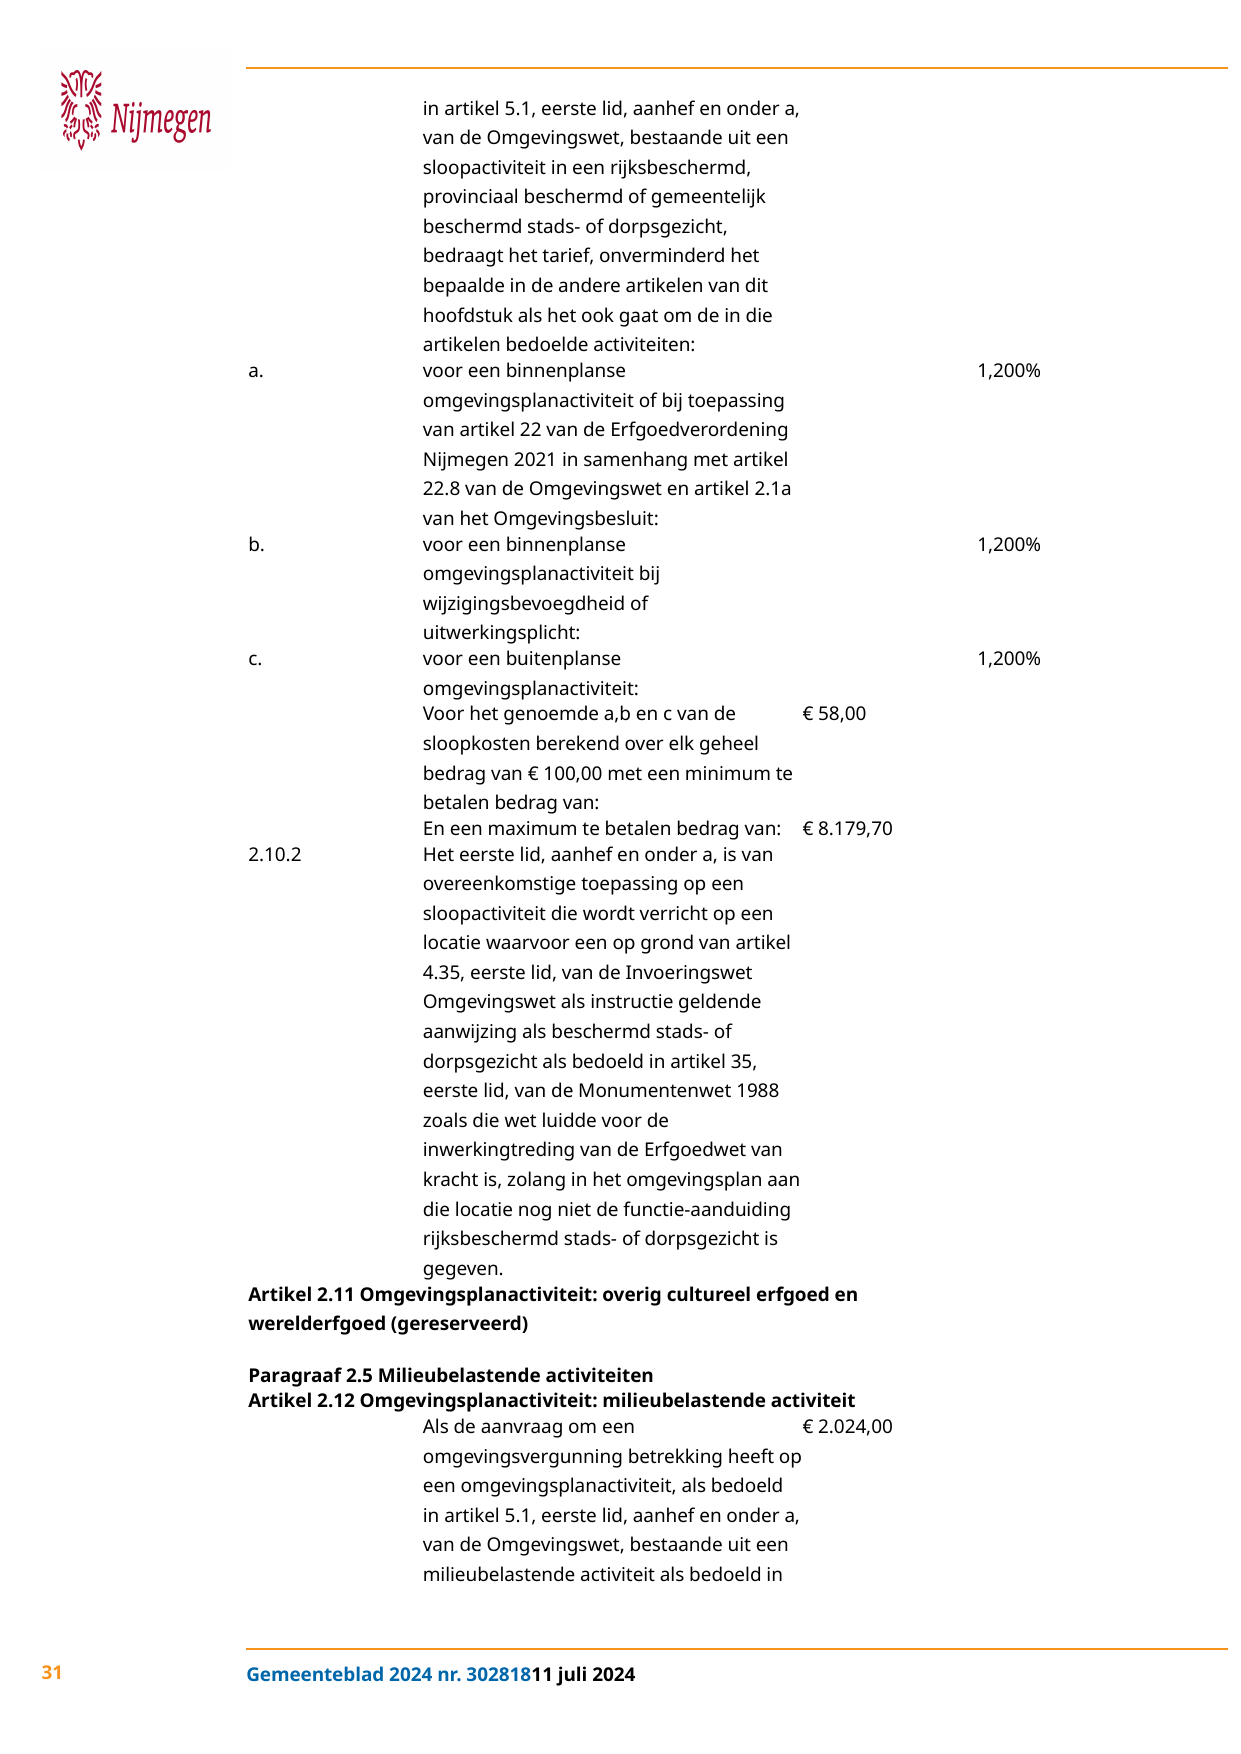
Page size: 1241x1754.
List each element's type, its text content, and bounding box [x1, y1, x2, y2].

table_cell [802, 841, 977, 1281]
table_cell [248, 1413, 423, 1587]
table_cell Artikel 2.12 Omgevingsplanactiviteit: milieubelastende activiteit [248, 1388, 977, 1413]
table_cell € 8.179,70 [802, 815, 977, 841]
table_cell Het eerste lid, aanhef en onder a, is van overeenkomstige toepassing op een sloopactiviteit die wordt verricht op een locatie waarvoor een op grond van artikel 4.35, eerste lid, van de Invoeringswet Omgevingswet als instructie geldende aanwijzing als beschermd stads- of dorpsgezicht als bedoeld in artikel 35, eerste lid, van de Monumentenwet 1988 zoals die wet luidde voor de inwerkingtreding van de Erfgoedwet van kracht is, zolang in het omgevingsplan aan die locatie nog niet de functie-aanduiding rijksbeschermd stads- of dorpsgezicht is gegeven. [423, 841, 802, 1281]
table_cell [248, 815, 423, 841]
table_cell [977, 815, 1152, 841]
table_cell [977, 95, 1152, 357]
table_cell [802, 357, 977, 531]
table_cell Paragraaf 2.5 Milieubelastende activiteiten [248, 1362, 1152, 1387]
table_cell [802, 95, 977, 357]
table_cell [802, 1336, 977, 1362]
table_cell voor een binnenplanse omgevingsplanactiviteit bij wijzigingsbevoegdheid of uitwerkingsplicht: [423, 531, 802, 645]
table_cell 2.10.2 [248, 841, 423, 1281]
table_cell 1,200% [977, 645, 1152, 701]
picture [41, 47, 231, 172]
table_cell [802, 531, 977, 645]
table_cell En een maximum te betalen bedrag van: [423, 815, 802, 841]
table_cell [977, 1413, 1152, 1587]
table_cell [248, 701, 423, 815]
table_cell b. [248, 531, 423, 645]
table_cell Voor het genoemde a,b en c van de sloopkosten berekend over elk geheel bedrag van € 100,00 met een minimum te betalen bedrag van: [423, 701, 802, 815]
table_cell [248, 95, 423, 357]
table_cell 1,200% [977, 531, 1152, 645]
table_cell in artikel 5.1, eerste lid, aanhef en onder a, van de Omgevingswet, bestaande uit een sloopactiviteit in een rijksbeschermd, provinciaal beschermd of gemeentelijk beschermd stads- of dorpsgezicht, bedraagt het tarief, onverminderd het bepaalde in de andere artikelen van dit hoofdstuk als het ook gaat om de in die artikelen bedoelde activiteiten: [423, 95, 802, 357]
table_cell a. [248, 357, 423, 531]
table_cell [802, 645, 977, 701]
table_cell voor een buitenplanse omgevingsplanactiviteit: [423, 645, 802, 701]
table_cell [977, 841, 1152, 1281]
table_cell [248, 1336, 423, 1362]
table_cell voor een binnenplanse omgevingsplanactiviteit of bij toepassing van artikel 22 van de Erfgoedverordening Nijmegen 2021 in samenhang met artikel 22.8 van de Omgevingswet en artikel 2.1a van het Omgevingsbesluit: [423, 357, 802, 531]
table_cell € 2.024,00 [802, 1413, 977, 1587]
table_cell [977, 701, 1152, 815]
table_cell 1,200% [977, 357, 1152, 531]
table_cell [977, 1336, 1152, 1362]
table_cell c. [248, 645, 423, 701]
table_cell € 58,00 [802, 701, 977, 815]
table_cell [423, 1336, 802, 1362]
table_cell Als de aanvraag om een omgevingsvergunning betrekking heeft op een omgevingsplanactiviteit, als bedoeld in artikel 5.1, eerste lid, aanhef en onder a, van de Omgevingswet, bestaande uit een milieubelastende activiteit als bedoeld in [423, 1413, 802, 1587]
table_cell Artikel 2.11 Omgevingsplanactiviteit: overig cultureel erfgoed en werelderfgoed (gereserveerd) [248, 1281, 977, 1336]
